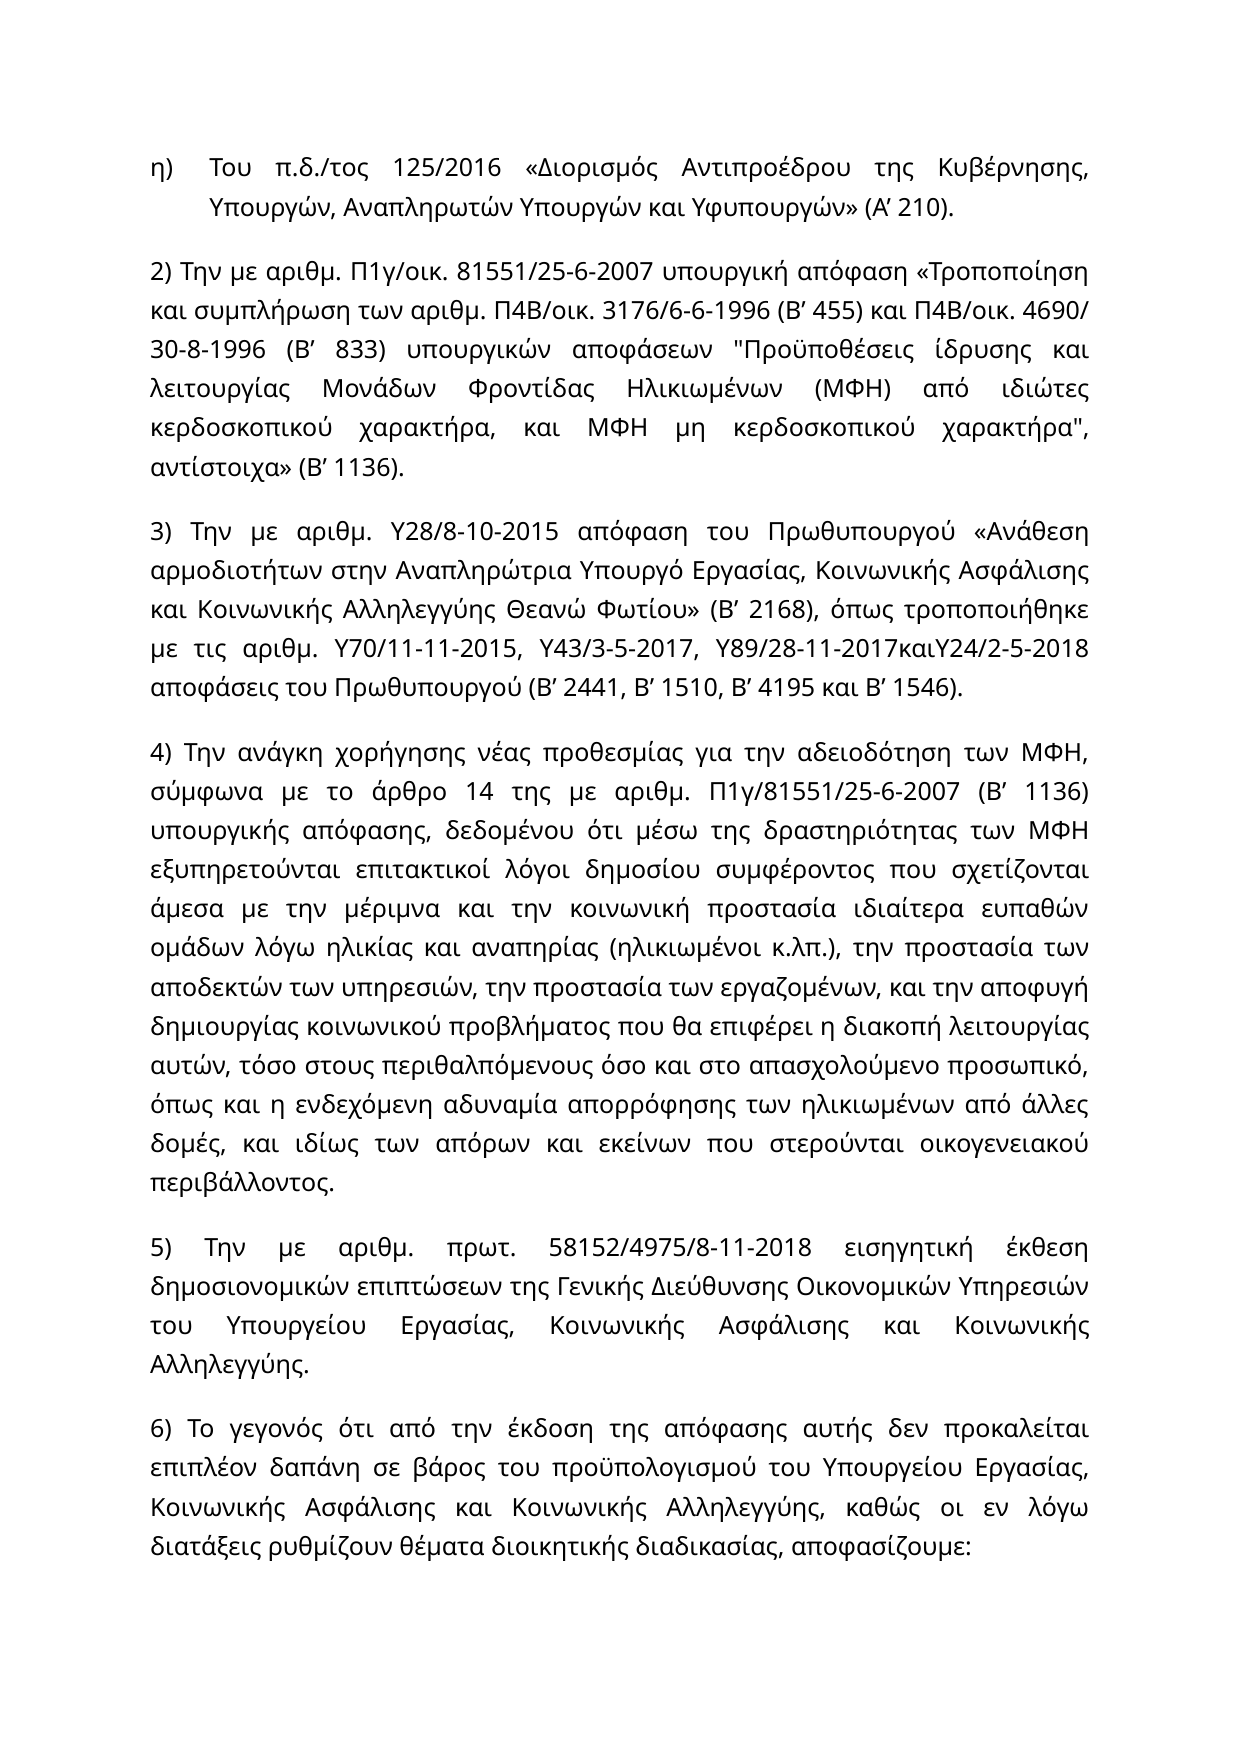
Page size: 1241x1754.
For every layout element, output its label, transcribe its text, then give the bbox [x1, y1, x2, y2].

text 4) Την ανάγκη χορήγησης νέας προθεσμίας για την αδειοδότηση των ΜΦΗ, σύμφωνα με το άρθρο 14 της με αριθμ. Π1γ/81551/25-6-2007 (Β’ 1136) υπουργικής απόφασης, δεδομένου ότι μέσω της δραστηριότητας των ΜΦΗ εξυπηρετούνται επιτακτικοί λόγοι δημοσίου συμφέροντος που σχετίζονται άμεσα με την μέριμνα και την κοινωνική προστασία ιδιαίτερα ευπαθών ομάδων λόγω ηλικίας και αναπηρίας (ηλικιωμένοι κ.λπ.), την προστασία των αποδεκτών των υπηρεσιών, την προστασία των εργαζομένων, και την αποφυγή δημιουργίας κοινωνικού προβλήματος που θα επιφέρει η διακοπή λειτουργίας αυτών, τόσο στους περιθαλπόμενους όσο και στο απασχολούμενο προσωπικό, όπως και η ενδεχόμενη αδυναμία απορρόφησης των ηλικιωμένων από άλλες δομές, και ιδίως των απόρων και εκείνων που στερούνται οικογενειακού περιβάλλοντος. [150, 734, 1090, 1199]
text 5) Την με αριθμ. πρωτ. 58152/4975/8-11-2018 εισηγητική έκθεση δημοσιονομικών επιπτώσεων της Γενικής Διεύθυνσης Οικονομικών Υπηρεσιών του Υπουργείου Εργασίας, Κοινωνικής Ασφάλισης και Κοινωνικής Αλληλεγγύης. [150, 1229, 1090, 1381]
text 2) Την με αριθμ. Π1γ/οικ. 81551/25-6-2007 υπουργική απόφαση «Τροποποίηση και συμπλήρωση των αριθμ. Π4Β/οικ. 3176/6-6-1996 (Β’ 455) και Π4Β/οικ. 4690/ 30-8-1996 (Β’ 833) υπουργικών αποφάσεων "Προϋποθέσεις ίδρυσης και λειτουργίας Μονάδων Φροντίδας Ηλικιωμένων (ΜΦΗ) από ιδιώτες κερδοσκοπικού χαρακτήρα, και ΜΦΗ μη κερδοσκοπικού χαρακτήρα", αντίστοιχα» (Β’ 1136). [150, 253, 1090, 483]
text 3) Την με αριθμ. Υ28/8-10-2015 απόφαση του Πρωθυπουργού «Ανάθεση αρμοδιοτήτων στην Αναπληρώτρια Υπουργό Εργασίας, Κοινωνικής Ασφάλισης και Κοινωνικής Αλληλεγγύης Θεανώ Φωτίου» (Β’ 2168), όπως τροποποιήθηκε με τις αριθμ. Υ70/11-11-2015, Υ43/3-5-2017, Υ89/28-11-2017καιΥ24/2-5-2018 αποφάσεις του Πρωθυπουργού (Β’ 2441, Β’ 1510, Β’ 4195 και Β’ 1546). [150, 513, 1090, 704]
list η) Του π.δ./τος 125/2016 «Διορισμός Αντιπροέδρου της Κυβέρνησης, Υπουργών, Αναπληρωτών Υπουργών και Υφυπουργών» (Α’ 210). [150, 150, 1090, 223]
text 6) Το γεγονός ότι από την έκδοση της απόφασης αυτής δεν προκαλείται επιπλέον δαπάνη σε βάρος του προϋπολογισμού του Υπουργείου Εργασίας, Κοινωνικής Ασφάλισης και Κοινωνικής Αλληλεγγύης, καθώς οι εν λόγω διατάξεις ρυθμίζουν θέματα διοικητικής διαδικασίας, αποφασίζουμε: [150, 1411, 1090, 1562]
